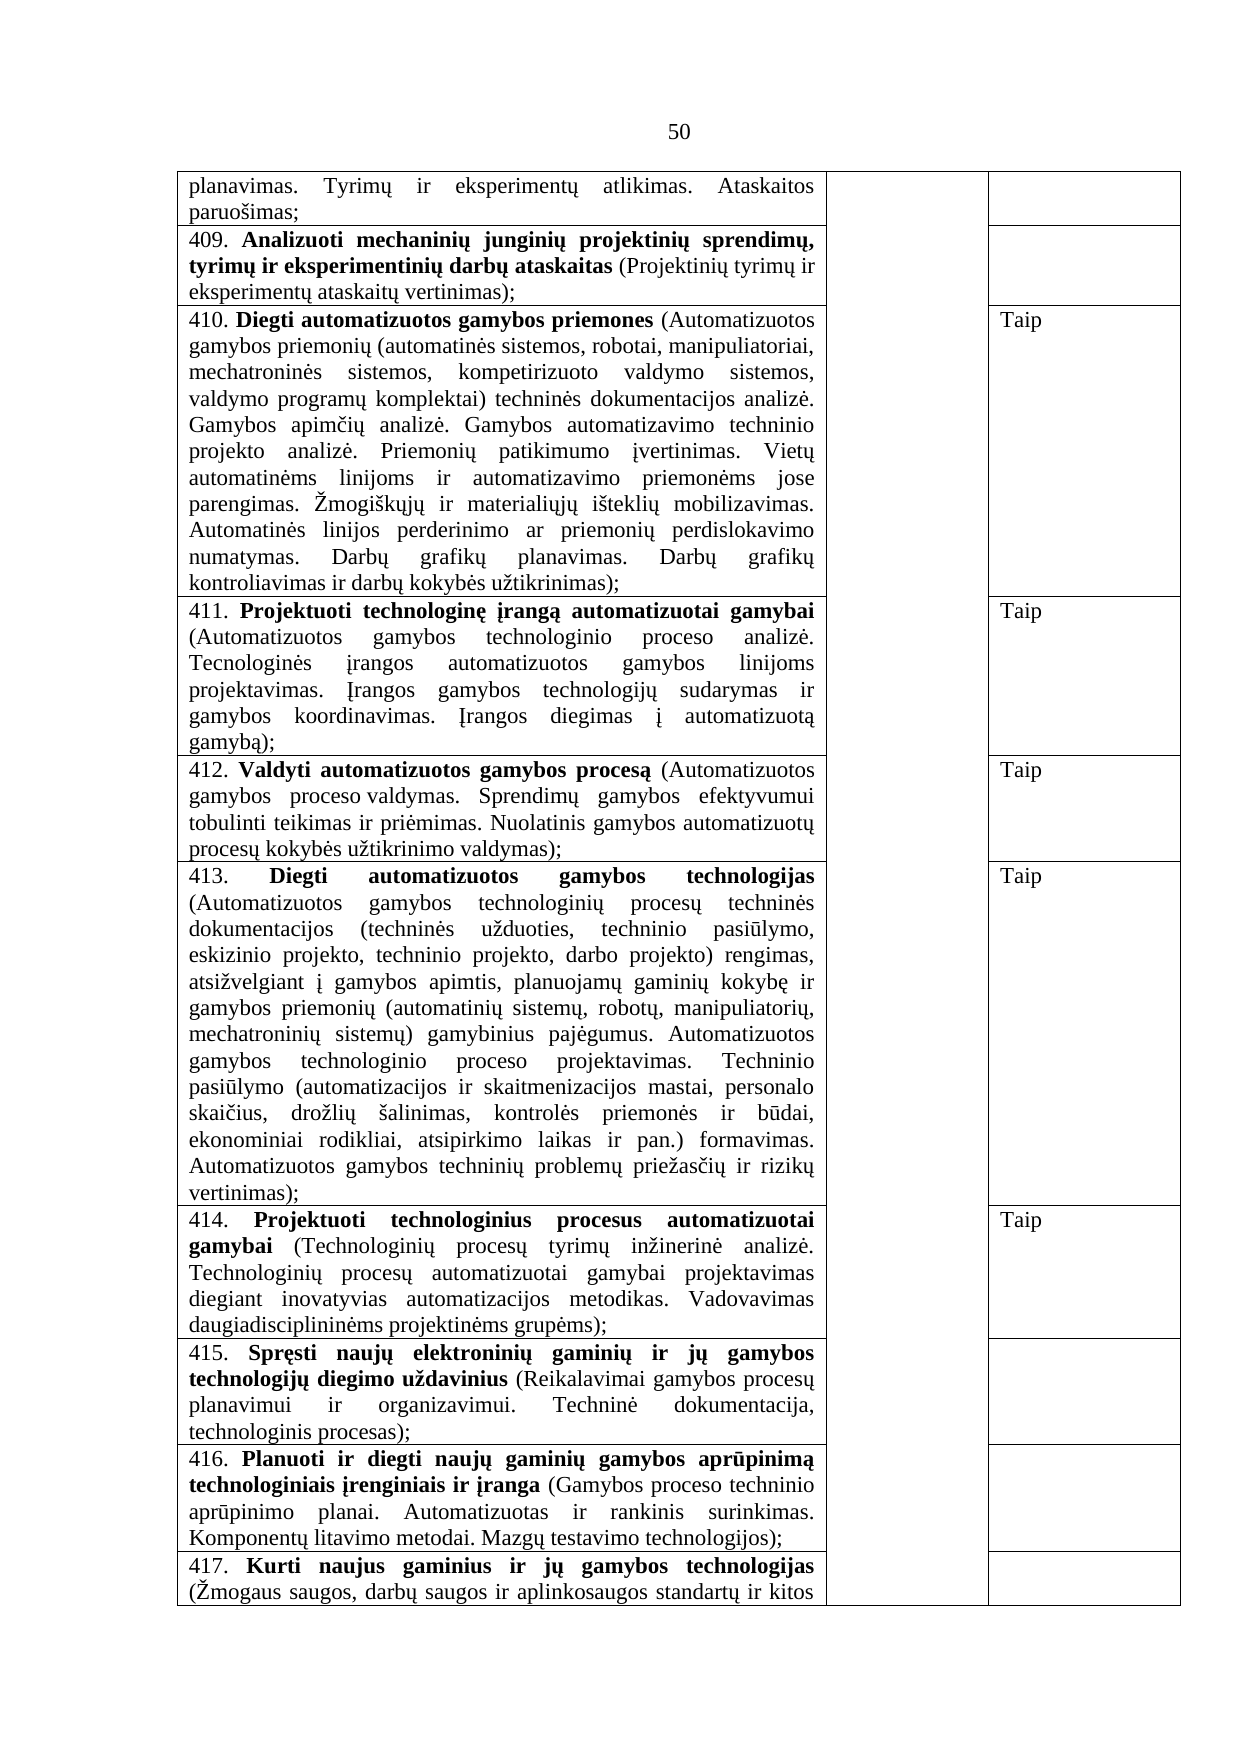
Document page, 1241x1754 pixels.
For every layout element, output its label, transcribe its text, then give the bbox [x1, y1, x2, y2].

table_cell [989, 1339, 1180, 1444]
table_cell 416. Planuoti ir diegti naujų gaminių gamybos aprūpinimą technologiniais įrenginiais ir įranga (Gamybos proceso techninio aprūpinimo planai. Automatizuotas ir rankinis surinkimas. Komponentų litavimo metodai. Mazgų testavimo technologijos); [178, 1445, 826, 1551]
table_cell 417. Kurti naujus gaminius ir jų gamybos technologijas (Žmogaus saugos, darbų saugos ir aplinkosaugos standartų ir kitos [178, 1552, 826, 1605]
table_cell Taip [989, 1206, 1180, 1338]
table_cell 411. Projektuoti technologinę įrangą automatizuotai gamybai (Automatizuotos gamybos technologinio proceso analizė. Tecnologinės įrangos automatizuotos gamybos linijoms projektavimas. Įrangos gamybos technologijų sudarymas ir gamybos koordinavimas. Įrangos diegimas į automatizuotą gamybą); [178, 597, 826, 755]
table_cell [989, 226, 1180, 305]
table_cell Taip [989, 862, 1180, 1205]
table_cell [989, 1552, 1180, 1605]
table_cell 413. Diegti automatizuotos gamybos technologijas (Automatizuotos gamybos technologinių procesų techninės dokumentacijos (techninės užduoties, techninio pasiūlymo, eskizinio projekto, techninio projekto, darbo projekto) rengimas, atsižvelgiant į gamybos apimtis, planuojamų gaminių kokybę ir gamybos priemonių (automatinių sistemų, robotų, manipuliatorių, mechatroninių sistemų) gamybinius pajėgumus. Automatizuotos gamybos technologinio proceso projektavimas. Techninio pasiūlymo (automatizacijos ir skaitmenizacijos mastai, personalo skaičius, drožlių šalinimas, kontrolės priemonės ir būdai, ekonominiai rodikliai, atsipirkimo laikas ir pan.) formavimas. Automatizuotos gamybos techninių problemų priežasčių ir rizikų vertinimas); [178, 862, 826, 1205]
table_cell [989, 172, 1180, 224]
table_cell planavimas. Tyrimų ir eksperimentų atlikimas. Ataskaitos paruošimas; [178, 172, 826, 224]
table_cell 415. Spręsti naujų elektroninių gaminių ir jų gamybos technologijų diegimo uždavinius (Reikalavimai gamybos procesų planavimui ir organizavimui. Techninė dokumentacija, technologinis procesas); [178, 1339, 826, 1444]
table_cell 409. Analizuoti mechaninių junginių projektinių sprendimų, tyrimų ir eksperimentinių darbų ataskaitas (Projektinių tyrimų ir eksperimentų ataskaitų vertinimas); [178, 226, 826, 305]
table_cell [989, 1445, 1180, 1551]
table_cell 414. Projektuoti technologinius procesus automatizuotai gamybai (Technologinių procesų tyrimų inžinerinė analizė. Technologinių procesų automatizuotai gamybai projektavimas diegiant inovatyvias automatizacijos metodikas. Vadovavimas daugiadisciplininėms projektinėms grupėms); [178, 1206, 826, 1338]
table_cell Taip [989, 756, 1180, 861]
table_cell Taip [989, 306, 1180, 596]
table_cell 412. Valdyti automatizuotos gamybos procesą (Automatizuotos gamybos proceso valdymas. Sprendimų gamybos efektyvumui tobulinti teikimas ir priėmimas. Nuolatinis gamybos automatizuotų procesų kokybės užtikrinimo valdymas); [178, 756, 826, 861]
table_cell 410. Diegti automatizuotos gamybos priemones (Automatizuotos gamybos priemonių (automatinės sistemos, robotai, manipuliatoriai, mechatroninės sistemos, kompetirizuoto valdymo sistemos, valdymo programų komplektai) techninės dokumentacijos analizė. Gamybos apimčių analizė. Gamybos automatizavimo techninio projekto analizė. Priemonių patikimumo įvertinimas. Vietų automatinėms linijoms ir automatizavimo priemonėms jose parengimas. Žmogiškųjų ir materialiųjų išteklių mobilizavimas. Automatinės linijos perderinimo ar priemonių perdislokavimo numatymas. Darbų grafikų planavimas. Darbų grafikų kontroliavimas ir darbų kokybės užtikrinimas); [178, 306, 826, 596]
table_cell Taip [989, 597, 1180, 755]
table_cell [827, 172, 988, 1605]
